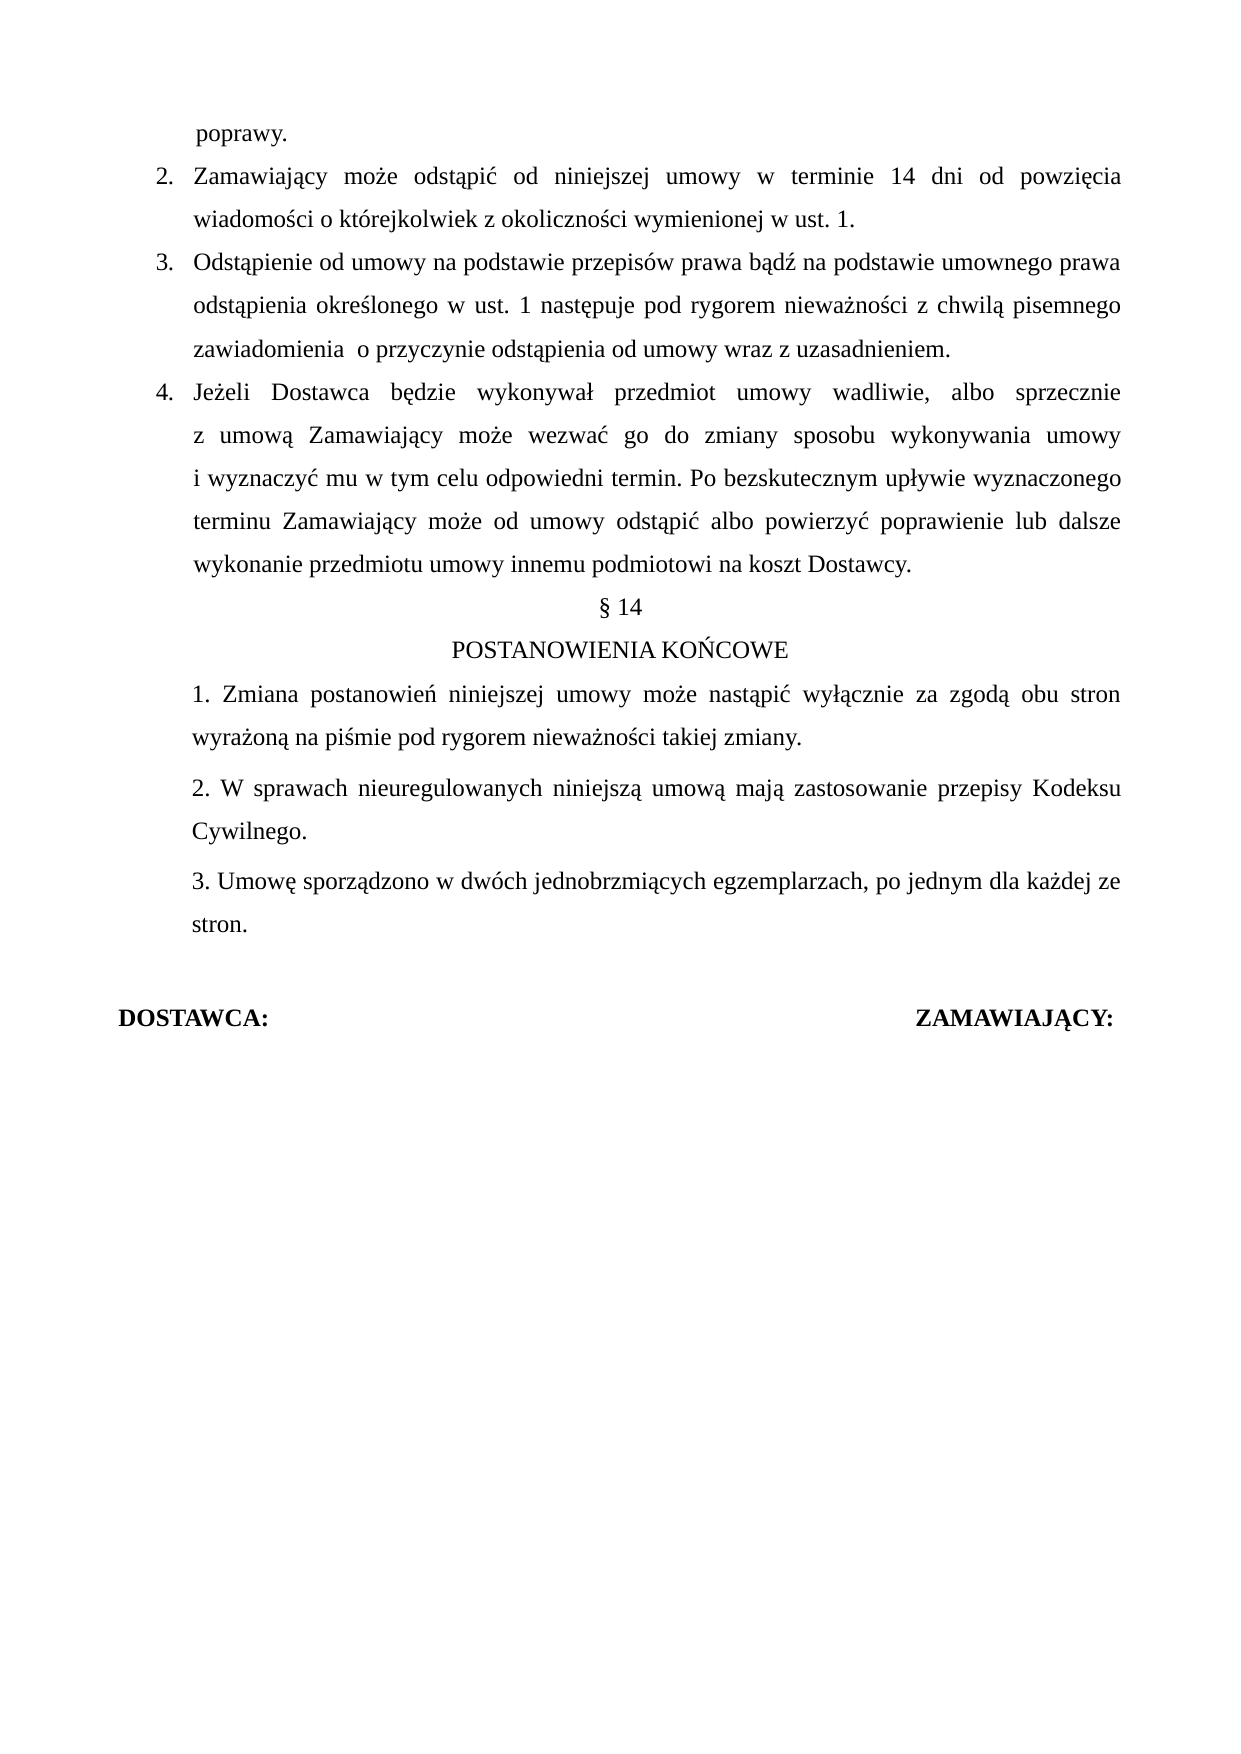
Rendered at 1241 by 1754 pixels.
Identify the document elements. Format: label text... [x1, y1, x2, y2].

text DOSTAWCA: ZAMAWIAJĄCY: [118, 1003, 1122, 1032]
text § 14 [118, 592, 1122, 621]
text POSTANOWIENIA KOŃCOWE [118, 636, 1122, 664]
list Odstąpienie od umowy na podstawie przepisów prawa bądź na podstawie umownego prawa odstąpienia określonego w ust. 1 następuje pod rygorem nieważności z chwilą pisemnego zawiadomienia o przyczynie odstąpienia od umowy wraz z uzasadnieniem. [156, 247, 1122, 362]
list Zamawiający może odstąpić od niniejszej umowy w terminie 14 dni od powzięcia wiadomości o którejkolwiek z okoliczności wymienionej w ust. 1. [156, 161, 1122, 233]
list 2. W sprawach nieuregulowanych niniejszą umową mają zastosowanie przepisy Kodeksu Cywilnego. [154, 773, 1122, 844]
list poprawy. [193, 118, 1122, 147]
list Jeżeli Dostawca będzie wykonywał przedmiot umowy wadliwie, albo sprzecznie z umową Zamawiający może wezwać go do zmiany sposobu wykonywania umowy i wyznaczyć mu w tym celu odpowiedni termin. Po bezskutecznym upływie wyznaczonego terminu Zamawiający może od umowy odstąpić albo powierzyć poprawienie lub dalsze wykonanie przedmiotu umowy innemu podmiotowi na koszt Dostawcy. [156, 377, 1122, 578]
list 1. Zmiana postanowień niniejszej umowy może nastąpić wyłącznie za zgodą obu stron wyrażoną na piśmie pod rygorem nieważności takiej zmiany. [154, 679, 1122, 751]
list 3. Umowę sporządzono w dwóch jednobrzmiących egzemplarzach, po jednym dla każdej ze stron. [154, 866, 1122, 938]
